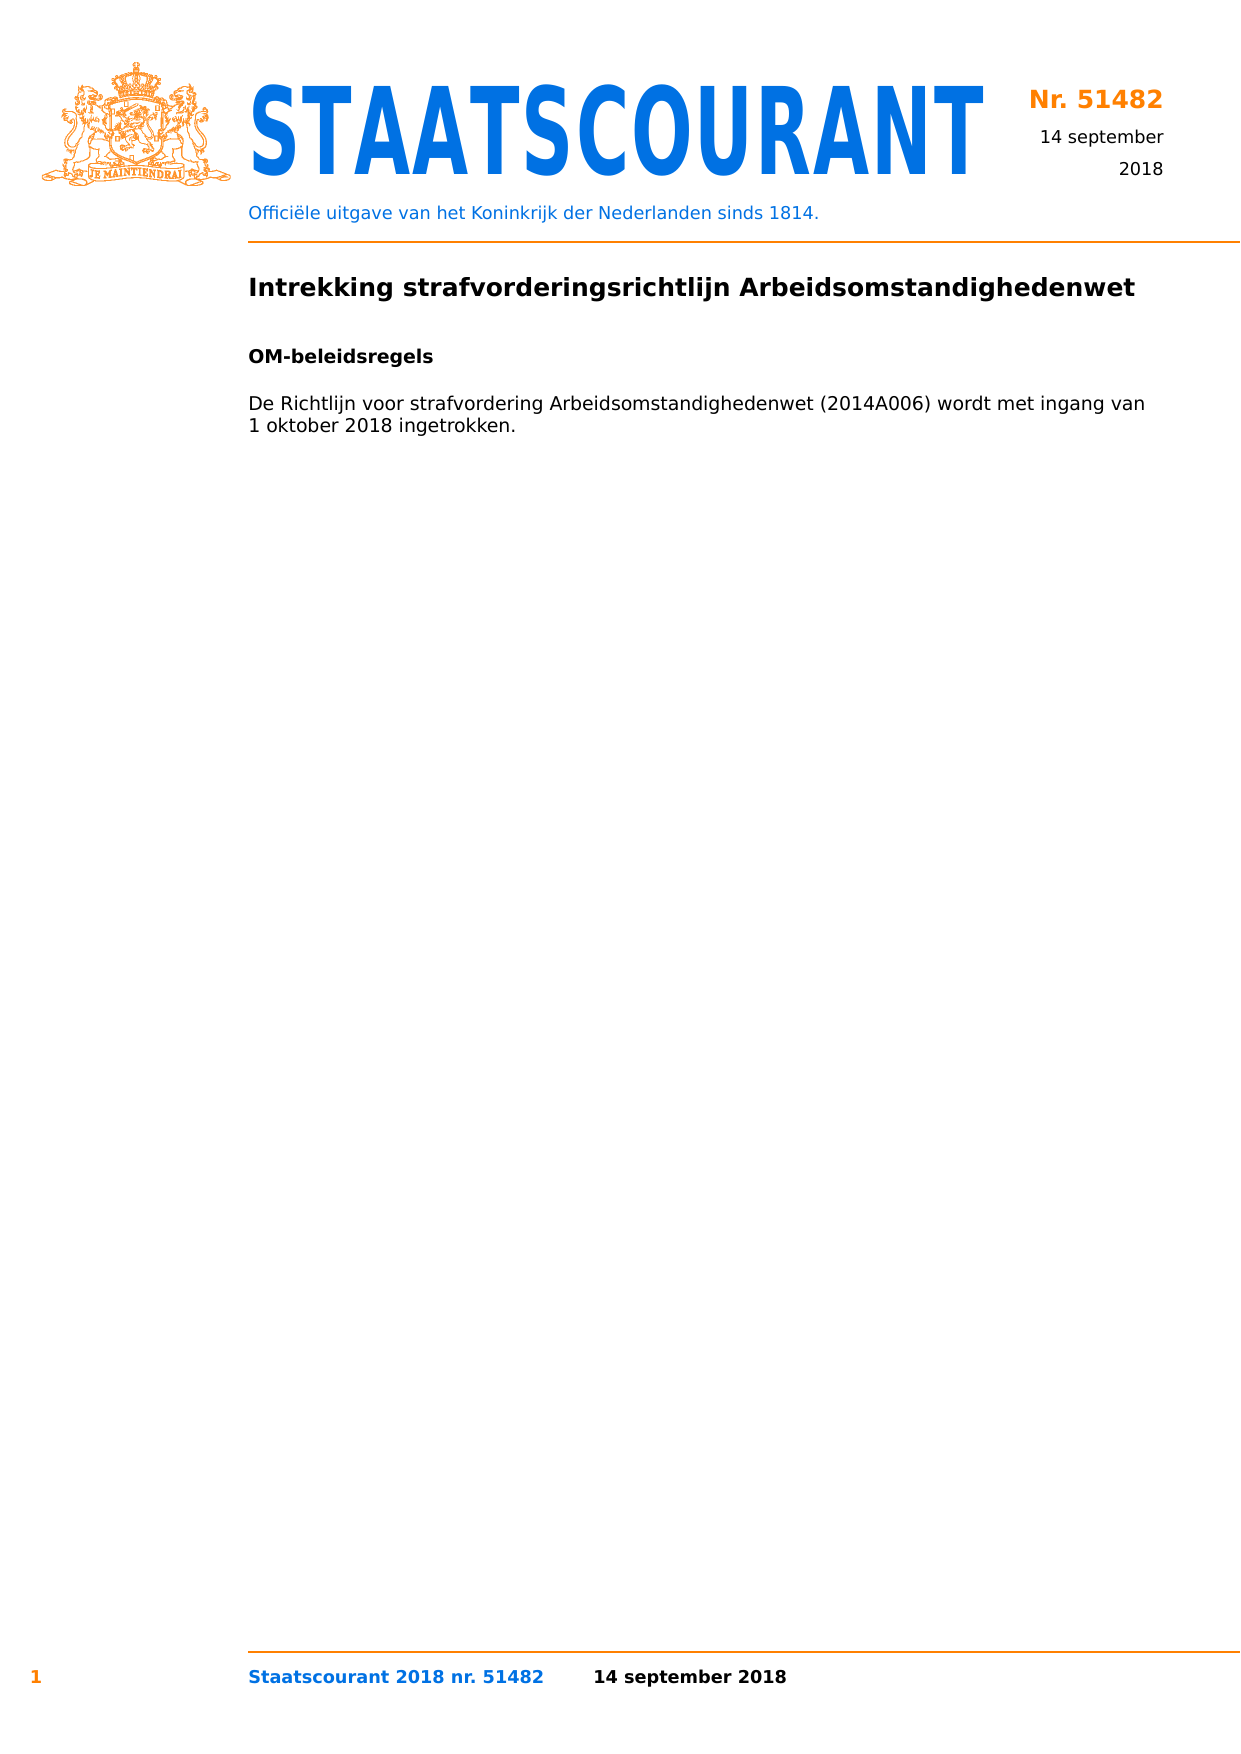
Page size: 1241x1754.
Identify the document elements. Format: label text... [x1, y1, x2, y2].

subtitle OM-beleidsregels [248, 346, 1163, 368]
table_header STAATSCOURANT [248, 62, 998, 203]
subtitle Intrekking strafvorderingsrichtlijn Arbeidsomstandighedenwet [248, 273, 1163, 302]
table_header [25, 62, 248, 241]
table_cell 14 september [998, 121, 1240, 153]
picture [41, 62, 231, 186]
table_header Nr. 51482 [998, 62, 1240, 121]
table_cell 2018 [998, 153, 1240, 203]
text De Richtlijn voor strafvordering Arbeidsomstandighedenwet (2014A006) wordt met ingang van 1 oktober 2018 ingetrokken. [248, 393, 1163, 437]
table_cell Officiële uitgave van het Koninkrijk der Nederlanden sinds 1814. [248, 203, 1240, 241]
